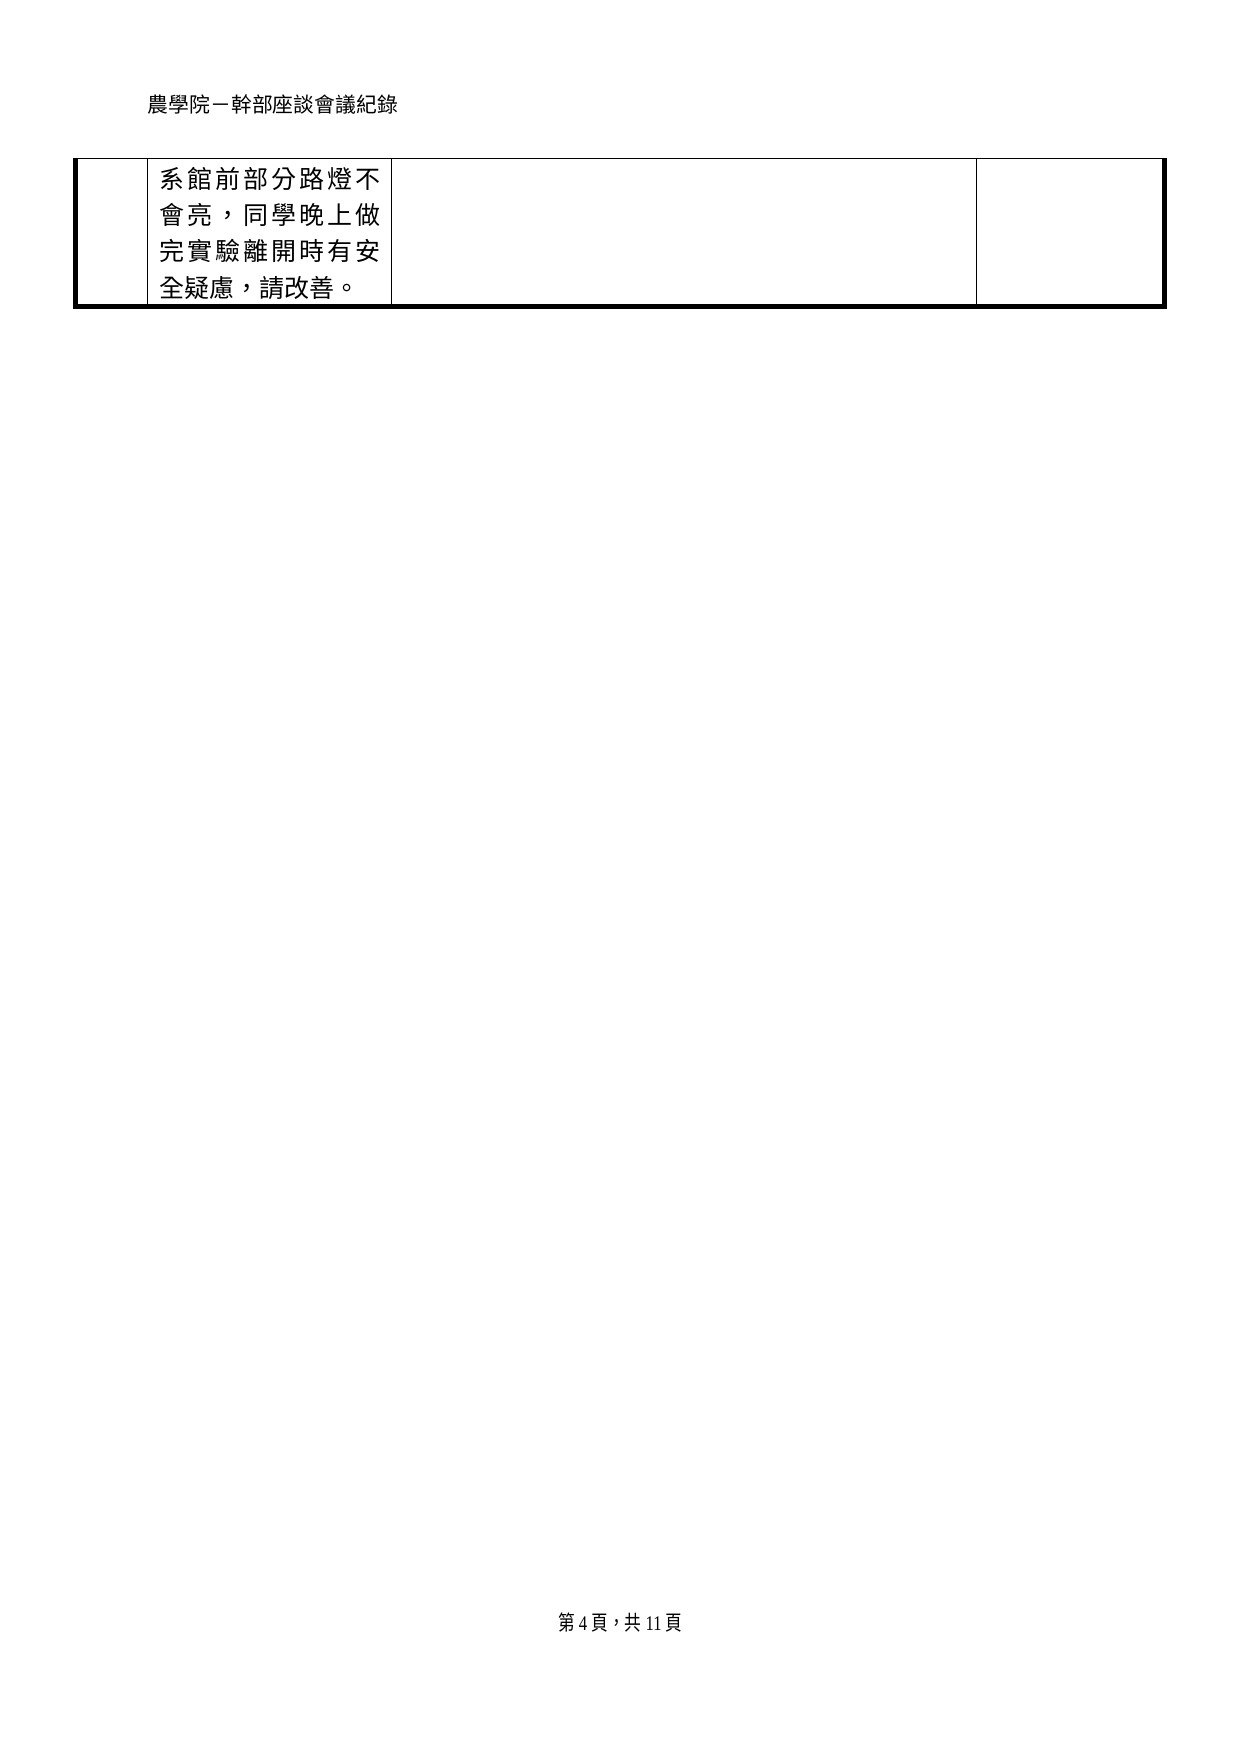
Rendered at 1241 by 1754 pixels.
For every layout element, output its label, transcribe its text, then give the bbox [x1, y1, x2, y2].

table_cell [392, 159, 976, 304]
table_cell [78, 159, 147, 304]
table_cell [977, 159, 1162, 304]
table_cell 系館前部分路燈不會亮，同學晚上做完實驗離開時有安全疑慮，請改善。 [148, 159, 391, 304]
